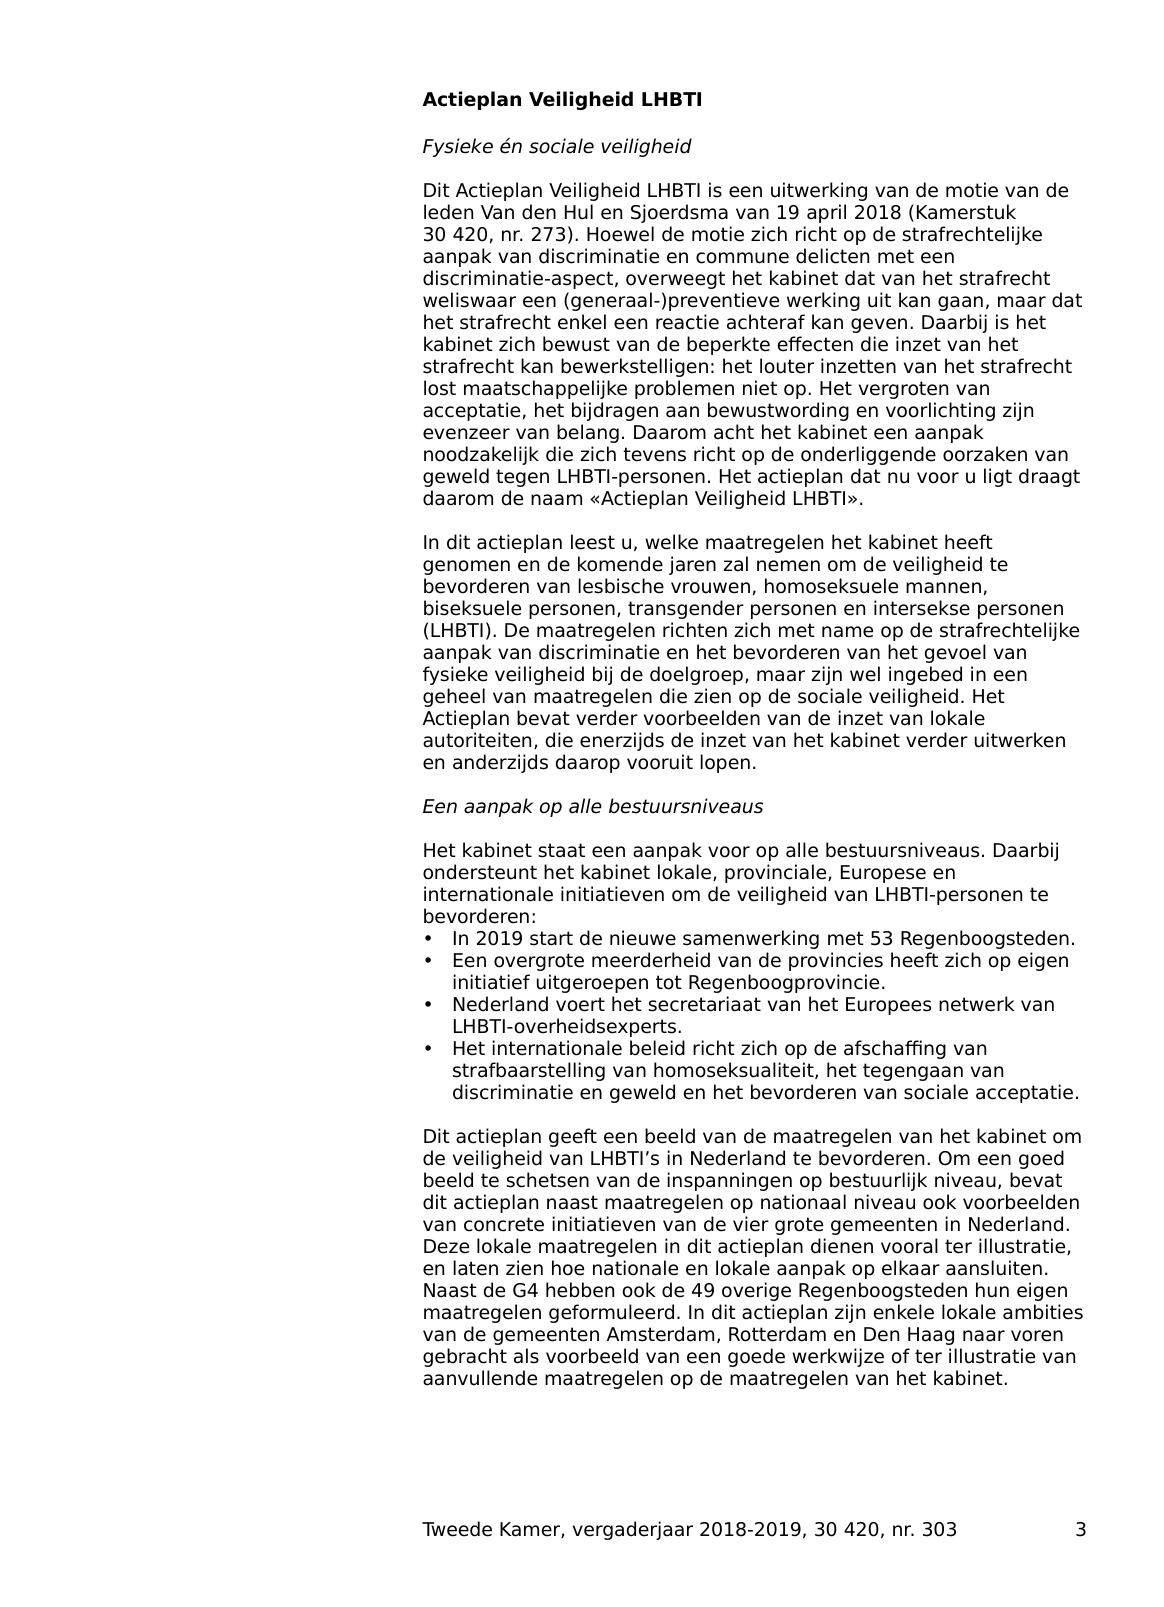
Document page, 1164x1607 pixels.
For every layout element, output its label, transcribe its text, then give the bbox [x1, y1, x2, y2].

text Het kabinet staat een aanpak voor op alle bestuursniveaus. Daarbij ondersteunt het kabinet lokale, provinciale, Europese en internationale initiatieven om de veiligheid van LHBTI-personen te bevorderen: [422, 840, 1087, 928]
text • Een overgrote meerderheid van de provincies heeft zich op eigen initiatief uitgeroepen tot Regenboogprovincie. [422, 950, 1087, 994]
subtitle Een aanpak op alle bestuursniveaus [422, 796, 1087, 818]
subtitle Actieplan Veiligheid LHBTI [422, 89, 1087, 111]
text Dit Actieplan Veiligheid LHBTI is een uitwerking van de motie van de leden Van den Hul en Sjoerdsma van 19 april 2018 (Kamerstuk 30 420, nr. 273). Hoewel de motie zich richt op de strafrechtelijke aanpak van discriminatie en commune delicten met een discriminatie-aspect, overweegt het kabinet dat van het strafrecht weliswaar een (generaal-)preventieve werking uit kan gaan, maar dat het strafrecht enkel een reactie achteraf kan geven. Daarbij is het kabinet zich bewust van de beperkte effecten die inzet van het strafrecht kan bewerkstelligen: het louter inzetten van het strafrecht lost maatschappelijke problemen niet op. Het vergroten van acceptatie, het bijdragen aan bewustwording en voorlichting zijn evenzeer van belang. Daarom acht het kabinet een aanpak noodzakelijk die zich tevens richt op de onderliggende oorzaken van geweld tegen LHBTI-personen. Het actieplan dat nu voor u ligt draagt daarom de naam «Actieplan Veiligheid LHBTI». [422, 180, 1087, 510]
text • In 2019 start de nieuwe samenwerking met 53 Regenboogsteden. [422, 928, 1087, 950]
text Dit actieplan geeft een beeld van de maatregelen van het kabinet om de veiligheid van LHBTI’s in Nederland te bevorderen. Om een goed beeld te schetsen van de inspanningen op bestuurlijk niveau, bevat dit actieplan naast maatregelen op nationaal niveau ook voorbeelden van concrete initiatieven van de vier grote gemeenten in Nederland. Deze lokale maatregelen in dit actieplan dienen vooral ter illustratie, en laten zien hoe nationale en lokale aanpak op elkaar aansluiten. Naast de G4 hebben ook de 49 overige Regenboogsteden hun eigen maatregelen geformuleerd. In dit actieplan zijn enkele lokale ambities van de gemeenten Amsterdam, Rotterdam en Den Haag naar voren gebracht als voorbeeld van een goede werkwijze of ter illustratie van aanvullende maatregelen op de maatregelen van het kabinet. [422, 1126, 1087, 1390]
text In dit actieplan leest u, welke maatregelen het kabinet heeft genomen en de komende jaren zal nemen om de veiligheid te bevorderen van lesbische vrouwen, homoseksuele mannen, biseksuele personen, transgender personen en intersekse personen (LHBTI). De maatregelen richten zich met name op de strafrechtelijke aanpak van discriminatie en het bevorderen van het gevoel van fysieke veiligheid bij de doelgroep, maar zijn wel ingebed in een geheel van maatregelen die zien op de sociale veiligheid. Het Actieplan bevat verder voorbeelden van de inzet van lokale autoriteiten, die enerzijds de inzet van het kabinet verder uitwerken en anderzijds daarop vooruit lopen. [422, 532, 1087, 774]
text • Nederland voert het secretariaat van het Europees netwerk van LHBTI-overheidsexperts. [422, 994, 1087, 1038]
text • Het internationale beleid richt zich op de afschaffing van strafbaarstelling van homoseksualiteit, het tegengaan van discriminatie en geweld en het bevorderen van sociale acceptatie. [422, 1038, 1087, 1104]
subtitle Fysieke én sociale veiligheid [422, 136, 1087, 158]
